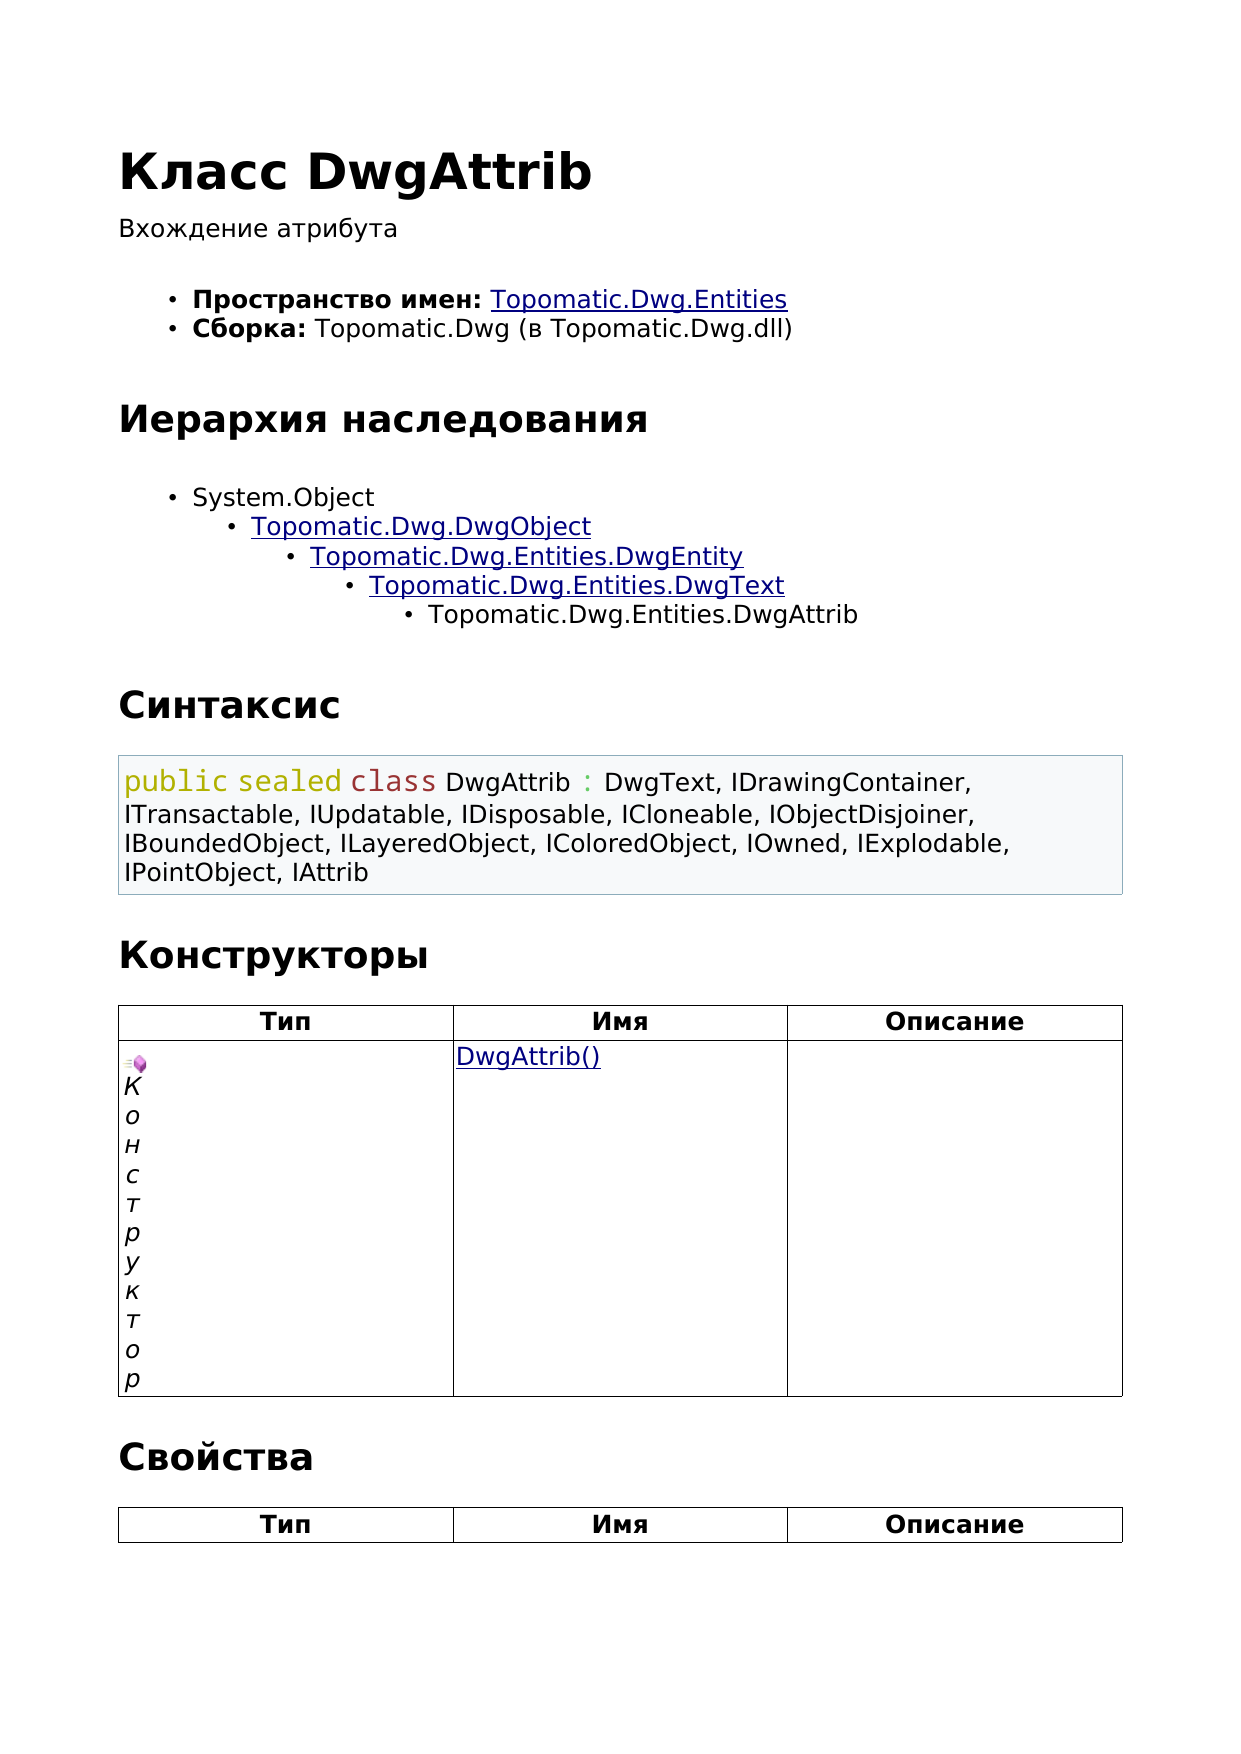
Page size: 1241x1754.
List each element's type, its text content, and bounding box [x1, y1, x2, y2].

table_header Тип [119, 1508, 453, 1542]
table_header public sealed class DwgAttrib : DwgText, IDrawingContainer, ITransactable, IUpdatable, IDisposable, ICloneable, IObjectDisjoiner, IBoundedObject, ILayeredObject, IColoredObject, IOwned, IExplodable, IPointObject, IAttrib [119, 756, 1122, 894]
list Пространство имен: Topomatic.Dwg.Entities [177, 285, 1122, 314]
table_header Имя [454, 1508, 787, 1542]
table_header Имя [454, 1006, 787, 1039]
list Topomatic.Dwg.Entities.DwgAttrib [413, 600, 1122, 629]
text Вхождение атрибута [118, 214, 1122, 243]
list Сборка: Topomatic.Dwg (в Topomatic.Dwg.dll) [177, 314, 1122, 343]
list System.Object [177, 483, 1122, 513]
subtitle Конструкторы [118, 933, 1122, 977]
table_header Тип [119, 1006, 453, 1039]
table_cell [119, 1041, 453, 1396]
table_header Описание [788, 1508, 1122, 1542]
list Topomatic.Dwg.Entities.DwgEntity [295, 542, 1122, 571]
table_cell [788, 1041, 1122, 1396]
subtitle Свойства [118, 1436, 1122, 1479]
table_cell DwgAttrib() [454, 1041, 787, 1396]
subtitle Класс DwgAttrib [118, 143, 1122, 201]
picture [121, 1055, 147, 1073]
table_header Описание [788, 1006, 1122, 1039]
subtitle Иерархия наследования [118, 398, 1122, 441]
list Topomatic.Dwg.Entities.DwgText [354, 571, 1122, 600]
list Topomatic.Dwg.DwgObject [236, 513, 1122, 542]
subtitle Синтаксис [118, 684, 1122, 727]
